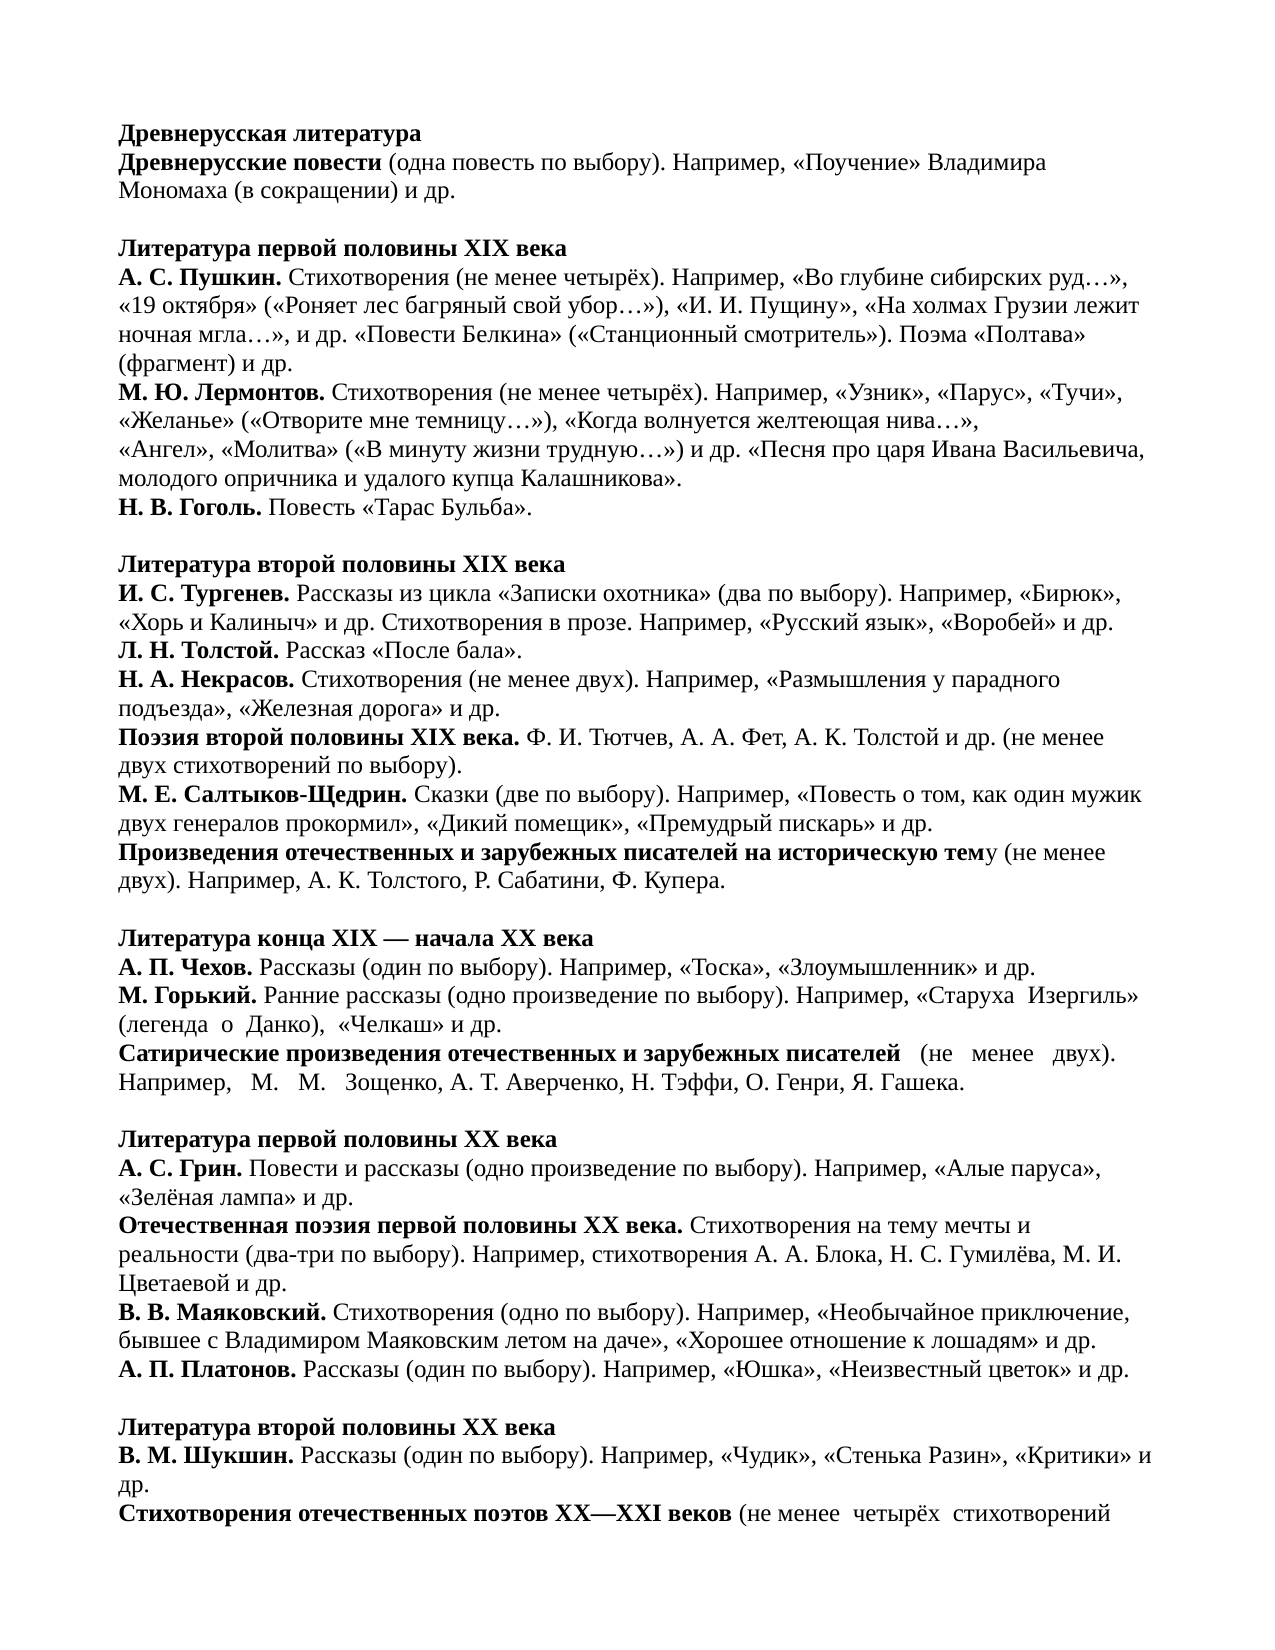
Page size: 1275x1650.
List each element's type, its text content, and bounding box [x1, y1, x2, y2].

text Древнерусская литература Древнерусские повести (одна повесть по выбору). Например, «Поучение» Владимира Мономаха (в сокращении) и др. Литература первой половины XIX века А. С. Пушкин. Стихотворения (не менее четырёх). Например, «Во глубине сибирских руд…», «19 октября» («Роняет лес багряный свой убор…»), «И. И. Пущину», «На холмах Грузии лежит ночная мгла…», и др. «Повести Белкина» («Станционный смотритель»). Поэма «Полтава» (фрагмент) и др. М. Ю. Лермонтов. Стихотворения (не менее четырёх). Например, «Узник», «Парус», «Тучи», «Желанье» («Отворите мне темницу…»), «Когда волнуется желтеющая нива…», «Ангел», «Молитва» («В минуту жизни трудную…») и др. «Песня про царя Ивана Васильевича, молодого опричника и удалого купца Калашникова». Н. В. Гоголь. Повесть «Тарас Бульба». Литература второй половины XIX века И. С. Тургенев. Рассказы из цикла «Записки охотника» (два по выбору). Например, «Бирюк», «Хорь и Калиныч» и др. Стихотворения в прозе. Например, «Русский язык», «Воробей» и др. Л. Н. Толстой. Рассказ «После бала». Н. А. Некрасов. Стихотворения (не менее двух). Например, «Размышления у парадного подъезда», «Железная дорога» и др. Поэзия второй половины XIX века. Ф. И. Тютчев, А. А. Фет, А. К. Толстой и др. (не менее двух стихотворений по выбору). М. Е. Салтыков-Щедрин. Сказки (две по выбору). Например, «Повесть о том, как один мужик двух генералов прокормил», «Дикий помещик», «Премудрый пискарь» и др. Произведения отечественных и зарубежных писателей на историческую тему (не менее двух). Например, А. К. Толстого, Р. Сабатини, Ф. Купера. Литература конца XIX — начала XX века А. П. Чехов. Рассказы (один по выбору). Например, «Тоска», «Злоумышленник» и др. М. Горький. Ранние рассказы (одно произведение по выбору). Например, «Старуха Изергиль» (легенда о Данко), «Челкаш» и др. Сатирические произведения отечественных и зарубежных писателей (не менее двух). Например, М. М. Зощенко, А. Т. Аверченко, Н. Тэффи, О. Генри, Я. Гашека. Литература первой половины XX века А. С. Грин. Повести и рассказы (одно произведение по выбору). Например, «Алые паруса», «Зелёная лампа» и др. Отечественная поэзия первой половины XX века. Стихотворения на тему мечты и реальности (два-три по выбору). Например, стихотворения А. А. Блока, Н. С. Гумилёва, М. И. Цветаевой и др. В. В. Маяковский. Стихотворения (одно по выбору). Например, «Необычайное приключение, бывшее с Владимиром Маяковским летом на даче», «Хорошее отношение к лошадям» и др. А. П. Платонов. Рассказы (один по выбору). Например, «Юшка», «Неизвестный цветок» и др. Литература второй половины XX века В. М. Шукшин. Рассказы (один по выбору). Например, «Чудик», «Стенька Разин», «Критики» и др. Стихотворения отечественных поэтов XX—XXI веков (не менее четырёх стихотворений [118, 118, 1157, 1527]
